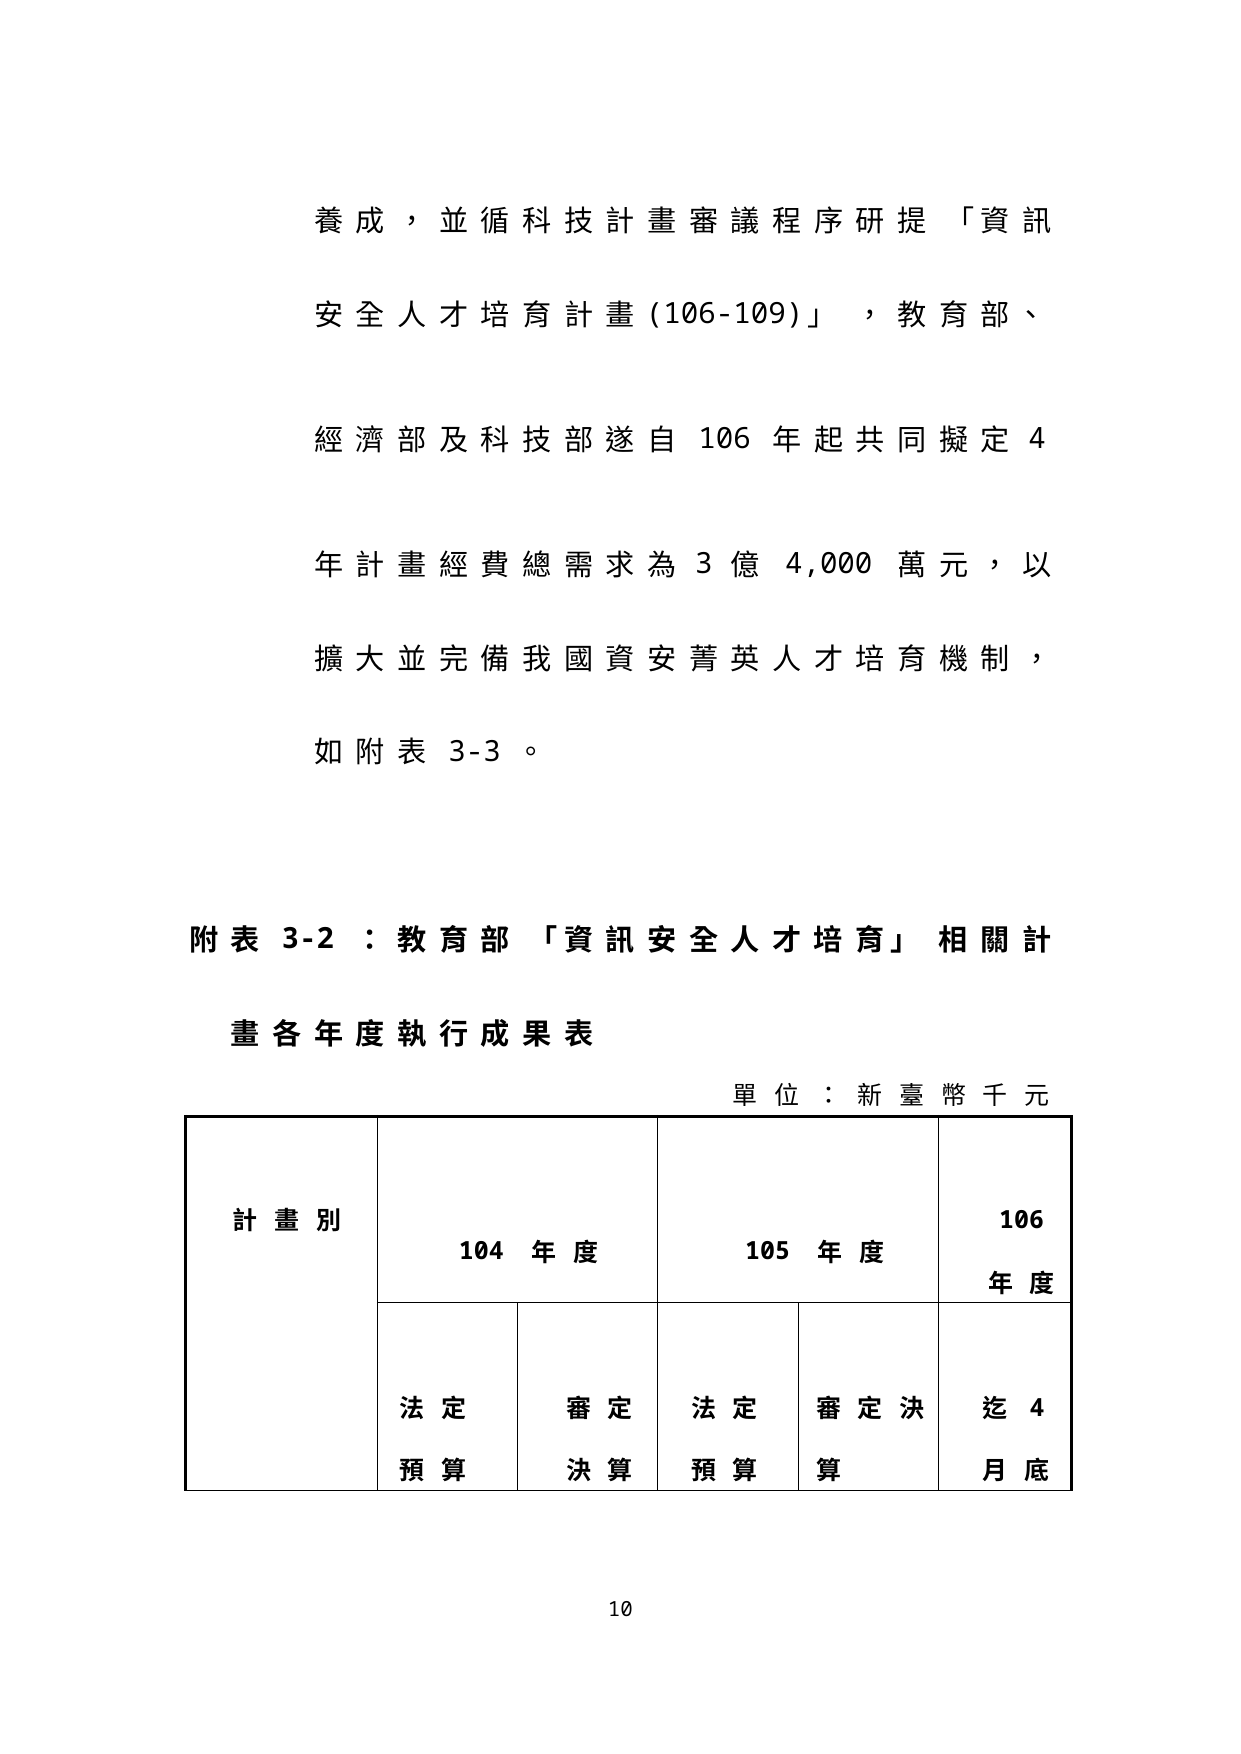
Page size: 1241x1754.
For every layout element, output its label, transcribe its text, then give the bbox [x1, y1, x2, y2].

text 養成，並循科技計畫審議程序研提「資訊安全人才培育計畫(106-109)」，教育部、經濟部及科技部遂自106年起共同擬定4年計畫經費總需求為3億4,000萬元，以擴大並完備我國資安菁英人才培育機制，如附表3-3。 [271, 177, 1058, 802]
table_header 105年度 [658, 1118, 938, 1302]
table_header 計畫別 [187, 1118, 377, 1490]
table_cell 審定決算 [799, 1303, 938, 1490]
table_cell 法定預算 [658, 1303, 798, 1490]
table_header 104年度 [378, 1118, 657, 1302]
table_cell 迄4月底 [939, 1303, 1070, 1490]
text 單位：新臺幣千元 [271, 1052, 1058, 1115]
table_cell 法定預算 [378, 1303, 517, 1490]
text 附表3-2：教育部「資訊安全人才培育」相關計畫各年度執行成果表 [183, 865, 1058, 1052]
table_cell 審定決算 [518, 1303, 657, 1490]
table_header 106年度 [939, 1118, 1070, 1302]
